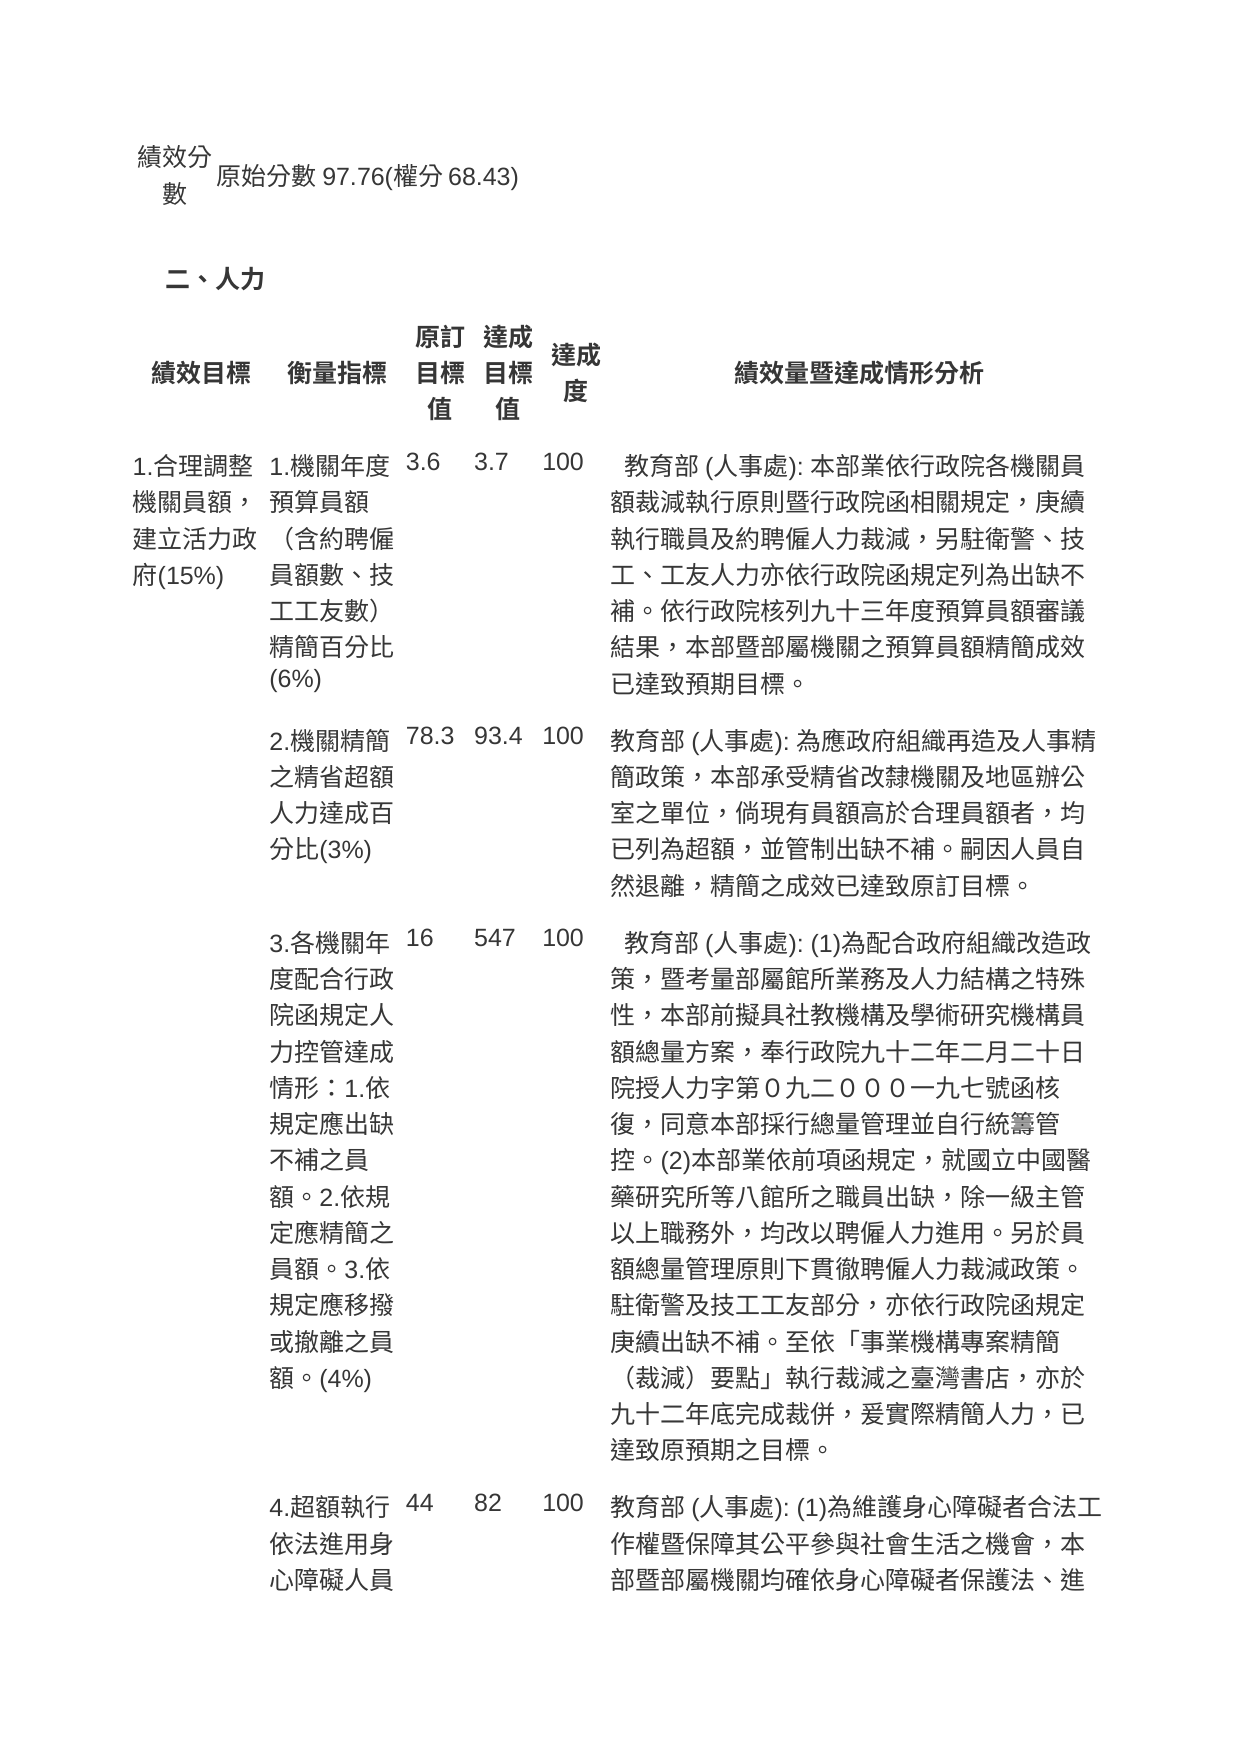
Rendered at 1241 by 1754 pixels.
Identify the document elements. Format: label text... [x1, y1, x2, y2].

table_cell [419, 221, 498, 249]
table_cell 78.3 [406, 711, 474, 913]
table_cell 原始分數 97.76(權分68.43) [216, 128, 1108, 221]
table_cell [133, 1478, 269, 1597]
table_header 達成目標值 [474, 307, 542, 436]
table_header 二、人力 [123, 118, 1117, 1606]
table_cell 績效分數 [133, 128, 216, 221]
table_cell 16 [406, 913, 474, 1477]
table_cell 教育部 (人事處): 本部業依行政院各機關員額裁減執行原則暨行政院函相關規定，庚續執行職員及約聘僱人力裁減，另駐衛警、技工、工友人力亦依行政院函規定列為出缺不補。依行政院核列九十三年度預算員額審議結果，本部暨部屬機關之預算員額精簡成效已達致預期目標。 [610, 436, 1108, 711]
table_header 衡量指標 [269, 307, 406, 436]
table_cell 93.4 [474, 711, 542, 913]
table_cell [133, 711, 269, 913]
table_cell [700, 221, 1108, 249]
table_cell [133, 221, 216, 249]
table_cell 100 [542, 436, 610, 711]
table_header 原訂目標值 [406, 307, 474, 436]
table_cell 44 [406, 1478, 474, 1597]
table_cell 3.6 [406, 436, 474, 711]
table_cell 100 [542, 711, 610, 913]
table_cell 547 [474, 913, 542, 1477]
table_cell 1.合理調整機關員額，建立活力政府(15%) [133, 436, 269, 711]
table_cell 教育部 (人事處): (1)為維護身心障礙者合法工作權暨保障其公平參與社會生活之機會，本部暨部屬機關均確依身心障礙者保護法、進 [610, 1478, 1108, 1597]
table_header 績效量暨達成情形分析 [610, 307, 1108, 436]
table_cell [499, 221, 700, 249]
table_cell 教育部 (人事處): 為應政府組織再造及人事精簡政策，本部承受精省改隸機關及地區辦公室之單位，倘現有員額高於合理員額者，均已列為超額，並管制出缺不補。嗣因人員自然退離，精簡之成效已達致原訂目標。 [610, 711, 1108, 913]
table_cell 2.機關精簡之精省超額人力達成百分比(3%) [269, 711, 406, 913]
table_header 績效目標 [133, 307, 269, 436]
table_cell [133, 913, 269, 1477]
table_cell 3.7 [474, 436, 542, 711]
table_header 達成度 [542, 307, 610, 436]
table_cell 教育部 (人事處): (1)為配合政府組織改造政策，暨考量部屬館所業務及人力結構之特殊性，本部前擬具社教機構及學術研究機構員額總量方案，奉行政院九十二年二月二十日院授人力字第０九二０００一九七號函核復，同意本部採行總量管理並自行統籌管控。(2)本部業依前項函規定，就國立中國醫藥研究所等八館所之職員出缺，除一級主管以上職務外，均改以聘僱人力進用。另於員額總量管理原則下貫徹聘僱人力裁減政策。駐衛警及技工工友部分，亦依行政院函規定庚續出缺不補。至依「事業機構專案精簡（裁減）要點」執行裁減之臺灣書店，亦於九十二年底完成裁併，爰實際精簡人力，已達致原預期之目標。 [610, 913, 1108, 1477]
table_cell 3.各機關年度配合行政院函規定人力控管達成情形：1.依規定應出缺不補之員額。2.依規定應精簡之員額。3.依規定應移撥或撤離之員額。(4%) [269, 913, 406, 1477]
table_cell [216, 221, 284, 249]
table_cell 4.超額執行依法進用身心障礙人員 [269, 1478, 406, 1597]
table_cell [340, 221, 419, 249]
table_cell 82 [474, 1478, 542, 1597]
table_cell 1.機關年度預算員額（含約聘僱員額數、技工工友數）精簡百分比(6%) [269, 436, 406, 711]
table_cell 100 [542, 913, 610, 1477]
table_cell [284, 221, 340, 249]
table_cell 100 [542, 1478, 610, 1597]
